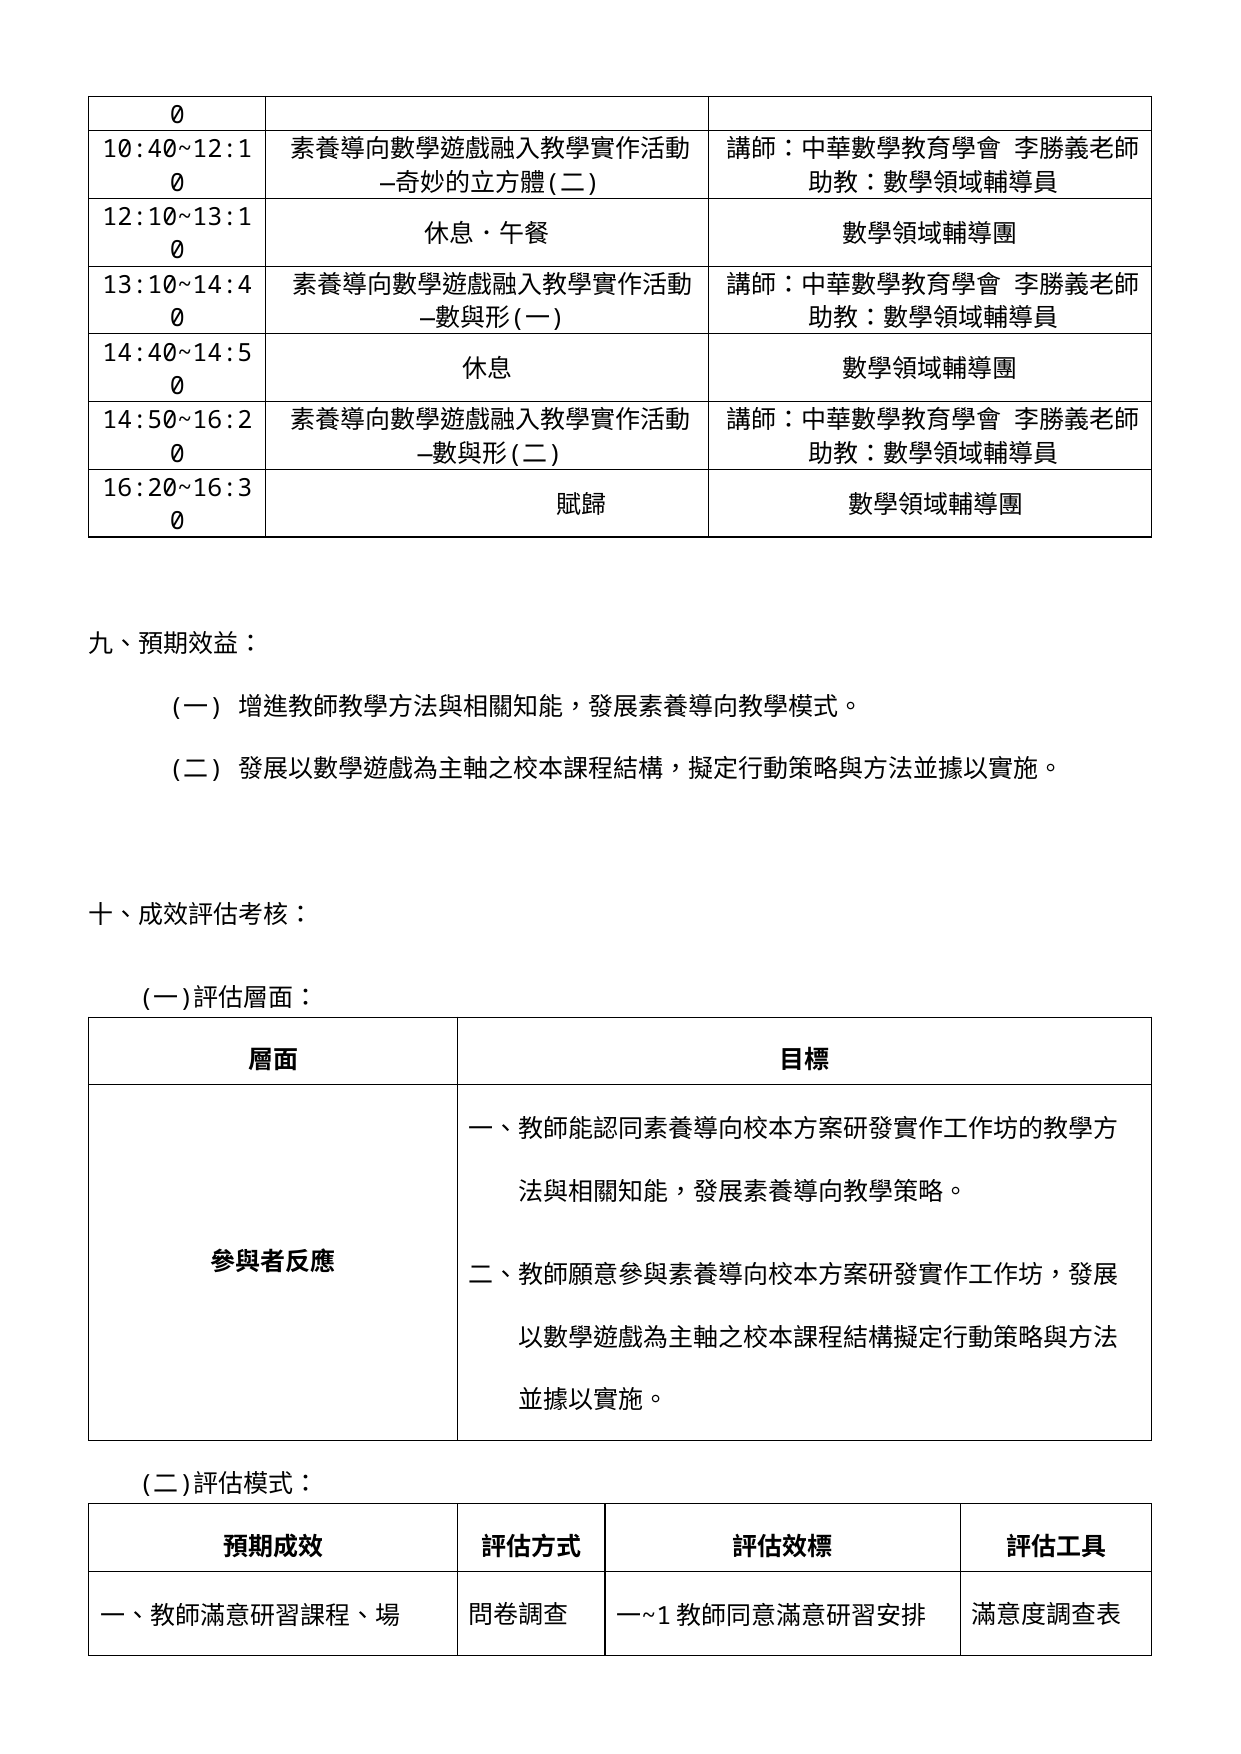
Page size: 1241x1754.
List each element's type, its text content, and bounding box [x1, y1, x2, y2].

table_cell 數學領域輔導團 [709, 199, 1151, 266]
table_cell [709, 97, 1151, 130]
table_cell 滿意度調查表 [961, 1572, 1151, 1655]
table_cell 一~1教師同意滿意研習安排 [606, 1572, 960, 1655]
table_header 層面 [89, 1018, 457, 1084]
table_cell 14:40~14:50 [89, 334, 265, 401]
text 九、預期效益： [89, 600, 1152, 662]
table_header 評估工具 [961, 1504, 1151, 1571]
table_cell 數學領域輔導團 [709, 334, 1151, 401]
table_cell 休息 [266, 334, 708, 401]
text (二)評估模式： [139, 1441, 1152, 1503]
table_cell 一、教師能認同素養導向校本方案研發實作工作坊的教學方法與相關知能，發展素養導向教學策略。 二、教師願意參與素養導向校本方案研發實作工作坊，發展以數學遊戲為主軸之校本課程結構擬定行動策略與方法並據以實施。 [458, 1085, 1151, 1439]
table_cell 13:10~14:40 [89, 267, 265, 333]
table_cell 素養導向數學遊戲融入教學實作活動 —數與形(二) [266, 402, 708, 469]
table_cell 素養導向數學遊戲融入教學實作活動 —奇妙的立方體(二) [266, 131, 708, 198]
table_header 預期成效 [89, 1504, 457, 1571]
table_cell 講師：中華數學教育學會 李勝義老師 助教：數學領域輔導員 [709, 131, 1151, 198]
table_cell [266, 97, 708, 130]
table_header 評估效標 [606, 1504, 960, 1571]
table_cell 問卷調查 [458, 1572, 604, 1655]
table_header 評估方式 [458, 1504, 604, 1571]
text (二) 發展以數學遊戲為主軸之校本課程結構，擬定行動策略與方法並據以實施。 [139, 725, 1152, 787]
table_cell 14:50~16:20 [89, 402, 265, 469]
table_cell 16:20~16:30 [89, 470, 265, 536]
text (一)評估層面： [139, 954, 1152, 1017]
table_cell 參與者反應 [89, 1085, 457, 1439]
table_cell 講師：中華數學教育學會 李勝義老師 助教：數學領域輔導員 [709, 267, 1151, 333]
table_cell 素養導向數學遊戲融入教學實作活動 —數與形(一) [266, 267, 708, 333]
table_cell 一、教師滿意研習課程、場 [89, 1572, 457, 1655]
table_cell 10:40~12:10 [89, 131, 265, 198]
table_cell 12:10~13:10 [89, 199, 265, 266]
table_cell 賦歸 [266, 470, 708, 536]
table_header 目標 [458, 1018, 1151, 1084]
text (一) 增進教師教學方法與相關知能，發展素養導向教學模式。 [139, 662, 1152, 725]
table_cell 0 [89, 97, 265, 130]
table_cell 講師：中華數學教育學會 李勝義老師 助教：數學領域輔導員 [709, 402, 1151, 469]
table_cell 數學領域輔導團 [709, 470, 1151, 536]
table_cell 休息．午餐 [266, 199, 708, 266]
text 十、成效評估考核： [89, 871, 1152, 933]
